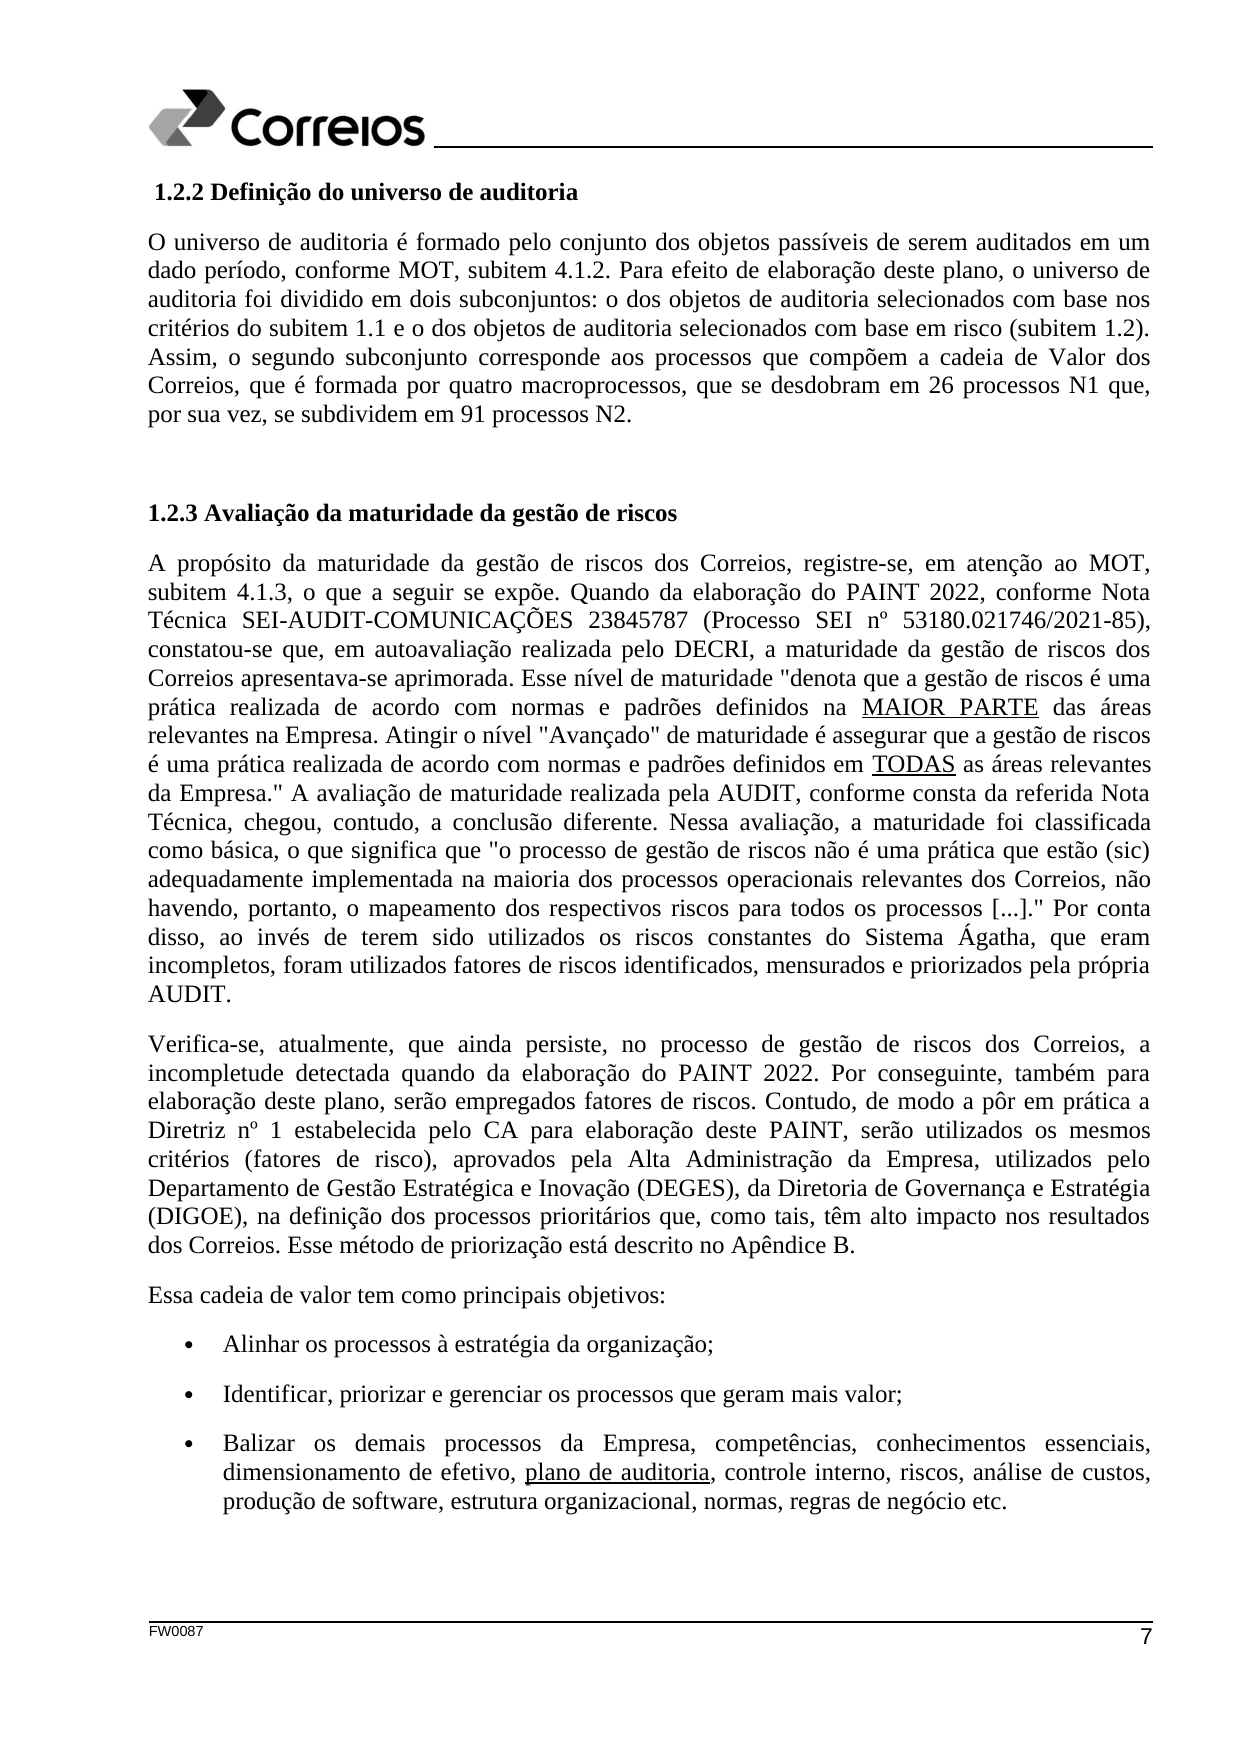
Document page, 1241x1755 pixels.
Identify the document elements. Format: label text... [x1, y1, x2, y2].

list Identificar, priorizar e gerenciar os processos que geram mais valor; [185, 1379, 1152, 1408]
text O universo de auditoria é formado pelo conjunto dos objetos passíveis de serem auditados em um dado período, conforme MOT, subitem 4.1.2. Para efeito de elaboração deste plano, o universo de auditoria foi dividido em dois subconjuntos: o dos objetos de auditoria selecionados com base nos critérios do subitem 1.1 e o dos objetos de auditoria selecionados com base em risco (subitem 1.2). Assim, o segundo subconjunto corresponde aos processos que compõem a cadeia de Valor dos Correios, que é formada por quatro macroprocessos, que se desdobram em 26 processos N1 que, por sua vez, se subdividem em 91 processos N2. [148, 227, 1152, 428]
list Alinhar os processos à estratégia da organização; [185, 1329, 1152, 1358]
text 1.2.3 Avaliação da maturidade da gestão de riscos [148, 498, 1152, 527]
text A propósito da maturidade da gestão de riscos dos Correios, registre-se, em atenção ao MOT, subitem 4.1.3, o que a seguir se expõe. Quando da elaboração do PAINT 2022, conforme Nota Técnica SEI-AUDIT-COMUNICAÇÕES 23845787 (Processo SEI nº 53180.021746/2021-85), constatou-se que, em autoavaliação realizada pelo DECRI, a maturidade da gestão de riscos dos Correios apresentava-se aprimorada. Esse nível de maturidade "denota que a gestão de riscos é uma prática realizada de acordo com normas e padrões definidos na MAIOR PARTE das áreas relevantes na Empresa. Atingir o nível "Avançado" de maturidade é assegurar que a gestão de riscos é uma prática realizada de acordo com normas e padrões definidos em TODAS as áreas relevantes da Empresa." A avaliação de maturidade realizada pela AUDIT, conforme consta da referida Nota Técnica, chegou, contudo, a conclusão diferente. Nessa avaliação, a maturidade foi classificada como básica, o que significa que "o processo de gestão de riscos não é uma prática que estão (sic) adequadamente implementada na maioria dos processos operacionais relevantes dos Correios, não havendo, portanto, o mapeamento dos respectivos riscos para todos os processos [...]." Por conta disso, ao invés de terem sido utilizados os riscos constantes do Sistema Ágatha, que eram incompletos, foram utilizados fatores de riscos identificados, mensurados e priorizados pela própria AUDIT. [148, 548, 1152, 1008]
text Essa cadeia de valor tem como principais objetivos: [148, 1280, 1152, 1308]
text 1.2.2 Definição do universo de auditoria [148, 177, 1152, 206]
text Verifica-se, atualmente, que ainda persiste, no processo de gestão de riscos dos Correios, a incompletude detectada quando da elaboração do PAINT 2022. Por conseguinte, também para elaboração deste plano, serão empregados fatores de riscos. Contudo, de modo a pôr em prática a Diretriz nº 1 estabelecida pelo CA para elaboração deste PAINT, serão utilizados os mesmos critérios (fatores de risco), aprovados pela Alta Administração da Empresa, utilizados pelo Departamento de Gestão Estratégica e Inovação (DEGES), da Diretoria de Governança e Estratégia (DIGOE), na definição dos processos prioritários que, como tais, têm alto impacto nos resultados dos Correios. Esse método de priorização está descrito no Apêndice B. [148, 1029, 1152, 1259]
list Balizar os demais processos da Empresa, competências, conhecimentos essenciais, dimensionamento de efetivo, plano de auditoria, controle interno, riscos, análise de custos, produção de software, estrutura organizacional, normas, regras de negócio etc. [185, 1428, 1152, 1515]
